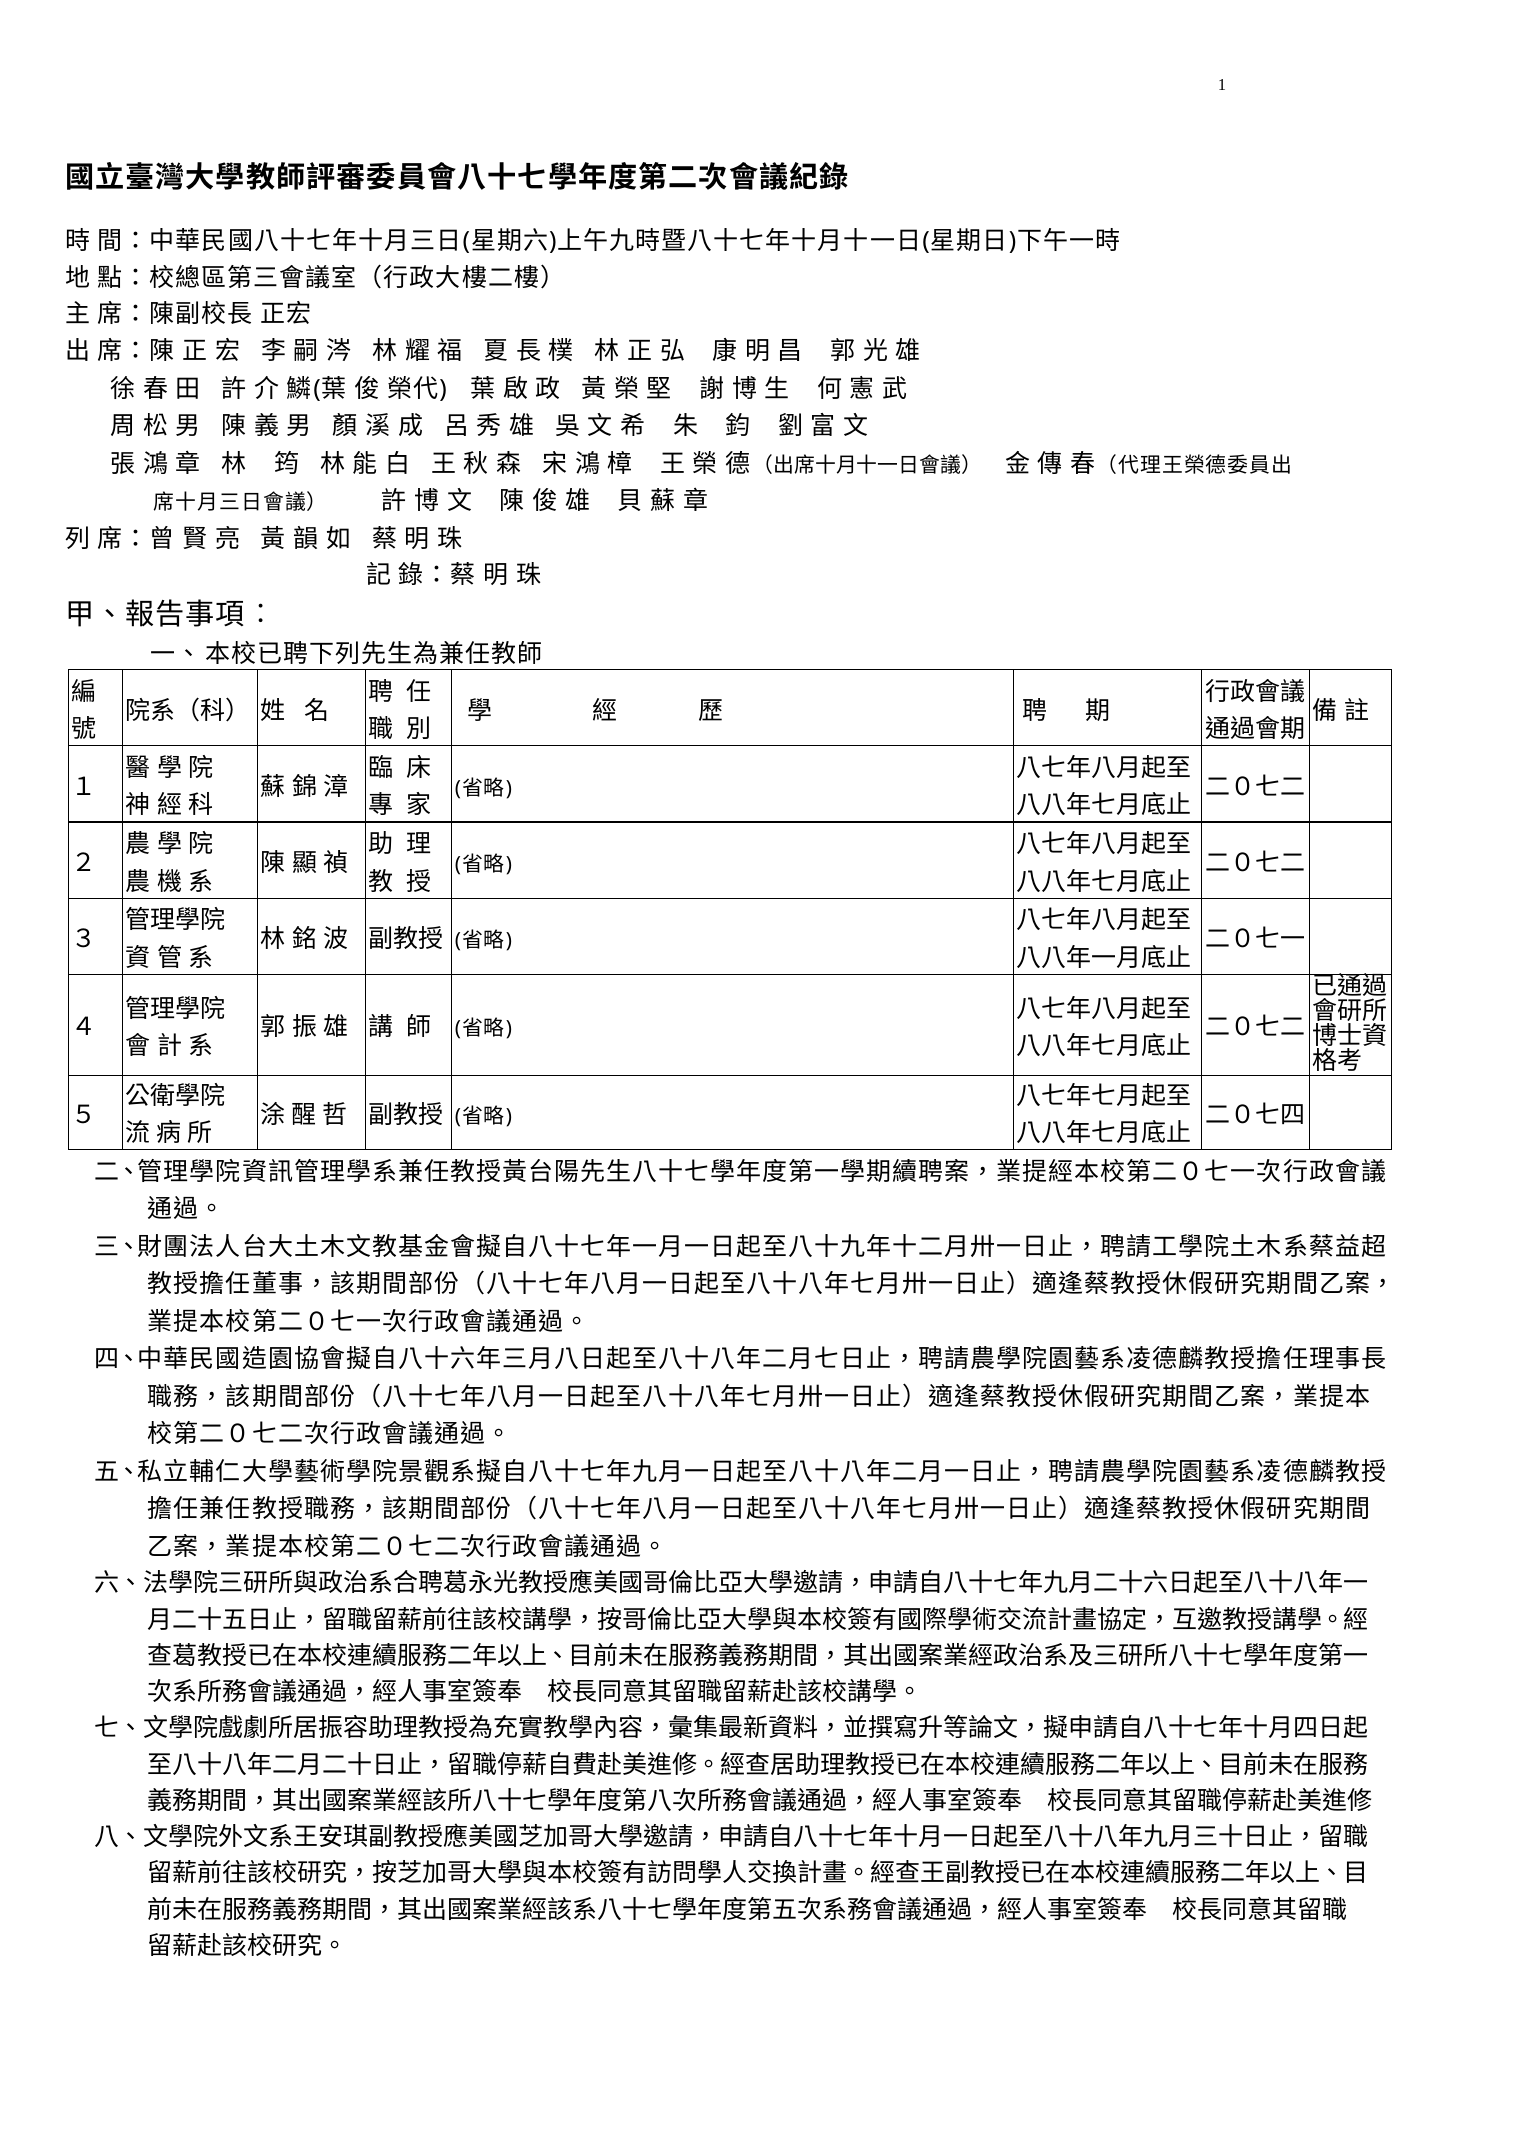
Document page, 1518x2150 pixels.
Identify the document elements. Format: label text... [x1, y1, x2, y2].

text 五、私立輔仁大學藝術學院景觀系擬自八十七年九月一日起至八十八年二月一日止，聘請農學院園藝系凌德麟教授擔任兼任教授職務，該期間部份（八十七年八月一日起至八十八年七月卅一日止）適逢蔡教授休假研究期間乙案，業提本校第二０七二次行政會議通過。 [94, 1450, 1387, 1563]
table_cell ２ [69, 823, 122, 897]
table_cell １ [69, 746, 122, 821]
text 張 鴻 章 林 筠 林 能 白 王 秋 森 宋 鴻 樟 王 榮 德（出席十月十一日會議） 金 傳 春（代理王榮德委員出席十月三日會議） 許 博 文 陳 俊 雄 貝 蘇 章 [65, 442, 1312, 517]
table_cell 陳 顯 禎 [258, 823, 365, 897]
table_cell 管理學院 資 管 系 [123, 899, 257, 973]
text 四、中華民國造園協會擬自八十六年三月八日起至八十八年二月七日止，聘請農學院園藝系凌德麟教授擔任理事長職務，該期間部份（八十七年八月一日起至八十八年七月卅一日止）適逢蔡教授休假研究期間乙案，業提本校第二０七二次行政會議通過。 [94, 1338, 1387, 1450]
table_cell 八七年八月起至八八年七月底止 [1014, 975, 1201, 1074]
table_cell (省略) [452, 823, 1013, 897]
table_cell (省略) [452, 975, 1013, 1074]
table_cell 涂 醒 哲 [258, 1076, 365, 1149]
table_cell 林 銘 波 [258, 899, 365, 973]
table_cell 二０七二 [1202, 823, 1309, 897]
table_cell 臨 床 專 家 [366, 746, 451, 821]
table_cell ４ [69, 975, 122, 1074]
table_cell (省略) [452, 899, 1013, 973]
table_cell 二０七二 [1202, 746, 1309, 821]
text 國立臺灣大學教師評審委員會八十七學年度第二次會議紀錄 [65, 153, 1312, 196]
table_header 編 號 [69, 670, 122, 745]
table_cell 副教授 [366, 899, 451, 973]
table_header 聘 任 職 別 [366, 670, 451, 745]
table_cell 副教授 [366, 1076, 451, 1149]
table_cell 講 師 [366, 975, 451, 1074]
table_header 姓 名 [258, 670, 365, 745]
table_header 學 經 歷 [452, 670, 1013, 745]
text 主 席：陳副校長 正宏 [65, 293, 1312, 329]
table_cell ３ [69, 899, 122, 973]
table_cell (省略) [452, 746, 1013, 821]
table_cell 二０七一 [1202, 899, 1309, 973]
table_cell 八七年八月起至八八年七月底止 [1014, 823, 1201, 897]
table_cell [1310, 1076, 1391, 1149]
table_header 聘 期 [1014, 670, 1201, 745]
table_header 行政會議通過會期 [1202, 670, 1309, 745]
table_cell [1310, 899, 1391, 973]
table_cell 管理學院 會 計 系 [123, 975, 257, 1074]
table_cell 醫 學 院 神 經 科 [123, 746, 257, 821]
text 二、管理學院資訊管理學系兼任教授黃台陽先生八十七學年度第一學期續聘案，業提經本校第二０七一次行政會議通過。 [94, 1150, 1387, 1225]
text 徐 春 田 許 介 鱗(葉 俊 榮代) 葉 啟 政 黃 榮 堅 謝 博 生 何 憲 武 [65, 367, 1312, 404]
table_header 備 註 [1310, 670, 1391, 745]
table_cell 八七年八月起至八八年七月底止 [1014, 746, 1201, 821]
text 三、財團法人台大土木文教基金會擬自八十七年一月一日起至八十九年十二月卅一日止，聘請工學院土木系蔡益超教授擔任董事，該期間部份（八十七年八月一日起至八十八年七月卅一日止）適逢蔡教授休假研究期間乙案，業提本校第二０七一次行政會議通過。 [94, 1225, 1387, 1338]
text 八、文學院外文系王安琪副教授應美國芝加哥大學邀請，申請自八十七年十月一日起至八十八年九月三十日止，留職留薪前往該校研究，按芝加哥大學與本校簽有訪問學人交換計畫。經查王副教授已在本校連續服務二年以上、目前未在服務義務期間，其出國案業經該系八十七學年度第五次系務會議通過，經人事室簽奉 校長同意其留職留薪赴該校研究。 [94, 1817, 1368, 1962]
table_cell 蘇 錦 漳 [258, 746, 365, 821]
table_cell ５ [69, 1076, 122, 1149]
table_cell [1310, 746, 1391, 821]
text 周 松 男 陳 義 男 顏 溪 成 呂 秀 雄 吳 文 希 朱 鈞 劉 富 文 [65, 404, 1312, 442]
table_cell 二０七二 [1202, 975, 1309, 1074]
text 七、文學院戲劇所居振容助理教授為充實教學內容，彙集最新資料，並撰寫升等論文，擬申請自八十七年十月四日起至八十八年二月二十日止，留職停薪自費赴美進修。經查居助理教授已在本校連續服務二年以上、目前未在服務義務期間，其出國案業經該所八十七學年度第八次所務會議通過，經人事室簽奉 校長同意其留職停薪赴美進修。 [94, 1708, 1368, 1817]
text 甲、報告事項︰ [65, 591, 1312, 633]
table_cell (省略) [452, 1076, 1013, 1149]
text 記 錄：蔡 明 珠 [65, 554, 1312, 591]
table_cell 八七年八月起至八八年一月底止 [1014, 899, 1201, 973]
table_cell 助 理教 授 [366, 823, 451, 897]
table_cell 八七年七月起至 八八年七月底止 [1014, 1076, 1201, 1149]
list 本校已聘下列先生為兼任教師 [151, 633, 1472, 669]
table_cell 郭 振 雄 [258, 975, 365, 1074]
table_cell 公衛學院 流 病 所 [123, 1076, 257, 1149]
table_header 院系（科） [123, 670, 257, 745]
text 地 點：校總區第三會議室（行政大樓二樓） [65, 257, 1312, 293]
text 列 席：曾 賢 亮 黃 韻 如 蔡 明 珠 [65, 517, 1312, 554]
table_cell 二０七四 [1202, 1076, 1309, 1149]
text 六、法學院三研所與政治系合聘葛永光教授應美國哥倫比亞大學邀請，申請自八十七年九月二十六日起至八十八年一月二十五日止，留職留薪前往該校講學，按哥倫比亞大學與本校簽有國際學術交流計畫協定，互邀教授講學。經查葛教授已在本校連續服務二年以上、目前未在服務義務期間，其出國案業經政治系及三研所八十七學年度第一次系所務會議通過，經人事室簽奉 校長同意其留職留薪赴該校講學。 [94, 1563, 1368, 1708]
table_cell 已通過會研所博士資格考 [1310, 975, 1391, 1074]
table_cell 農 學 院 農 機 系 [123, 823, 257, 897]
text 時 間：中華民國八十七年十月三日(星期六)上午九時暨八十七年十月十一日(星期日)下午一時 [65, 221, 1312, 257]
text 出 席：陳 正 宏 李 嗣 涔 林 耀 福 夏 長 樸 林 正 弘 康 明 昌 郭 光 雄 [65, 329, 1312, 367]
table_cell [1310, 823, 1391, 897]
